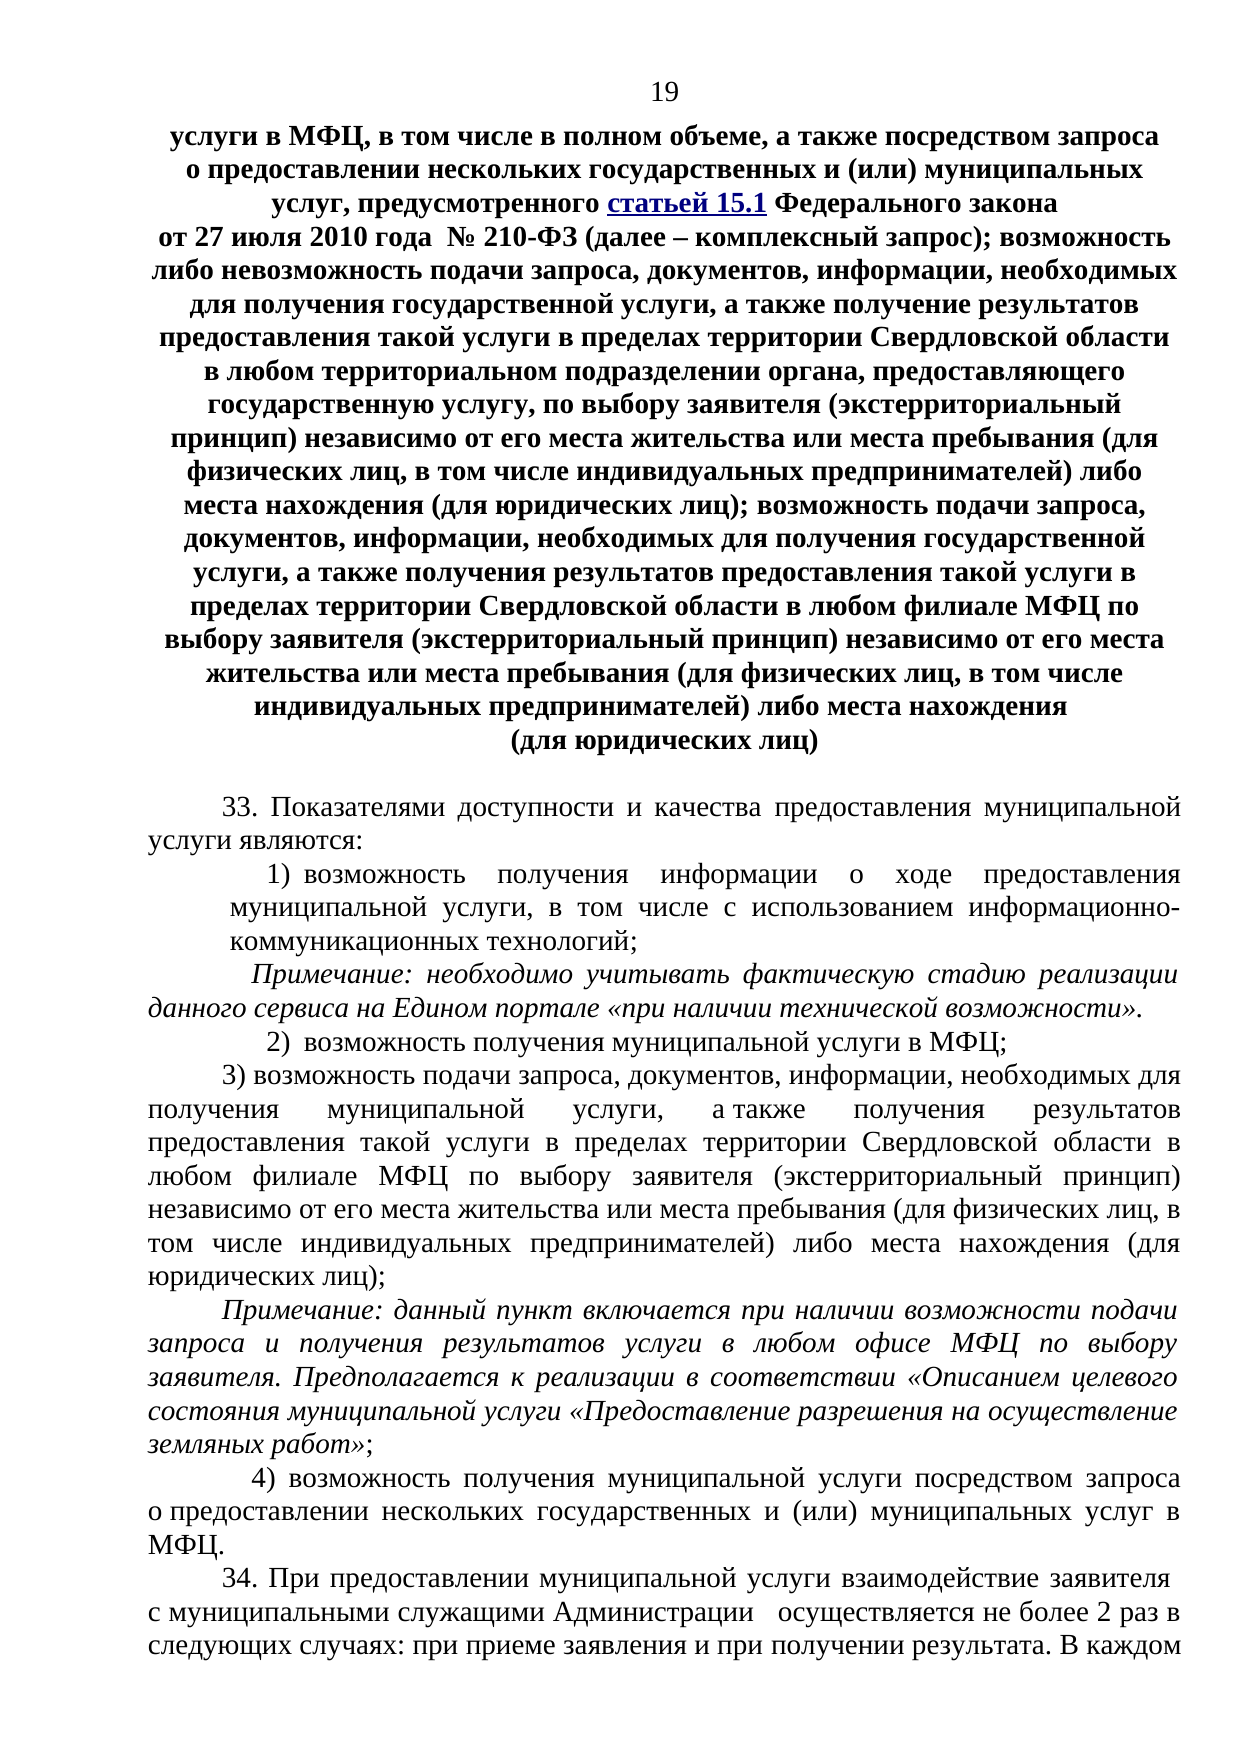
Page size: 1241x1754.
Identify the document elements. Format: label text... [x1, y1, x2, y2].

text Примечание: данный пункт включается при наличии возможности подачи запроса и получения результатов услуги в любом офисе МФЦ по выбору заявителя. Предполагается к реализации в соответствии «Описанием целевого состояния муниципальной услуги «Предоставление разрешения на осуществление земляных работ»; [148, 1292, 1181, 1460]
text 4) возможность получения муниципальной услуги посредством запроса о предоставлении нескольких государственных и (или) муниципальных услуг в МФЦ. [148, 1460, 1181, 1560]
list возможность получения информации о ходе предоставления муниципальной услуги, в том числе с использованием информационно-коммуникационных технологий; [192, 856, 1181, 957]
text 34. При предоставлении муниципальной услуги взаимодействие заявителя с муниципальными служащими Администрации осуществляется не более 2 раз в следующих случаях: при приеме заявления и при получении результата. В каждом [148, 1560, 1181, 1661]
text 33. Показателями доступности и качества предоставления муниципальной услуги являются: [148, 789, 1181, 856]
text 3) возможность подачи запроса, документов, информации, необходимых для получения муниципальной услуги, а также получения результатов предоставления такой услуги в пределах территории Свердловской области в любом филиале МФЦ по выбору заявителя (экстерриториальный принцип) независимо от его места жительства или места пребывания (для физических лиц, в том числе индивидуальных предпринимателей) либо места нахождения (для юридических лиц); [148, 1057, 1181, 1292]
text (для юридических лиц) [148, 722, 1181, 755]
text Примечание: необходимо учитывать фактическую стадию реализации данного сервиса на Едином портале «при наличии технической возможности». [148, 957, 1181, 1024]
list возможность получения муниципальной услуги в МФЦ; [192, 1024, 1181, 1057]
text услуги в МФЦ, в том числе в полном объеме, а также посредством запроса о предоставлении нескольких государственных и (или) муниципальных услуг, предусмотренного статьей 15.1 Федерального закона от 27 июля 2010 года № 210-ФЗ (далее – комплексный запрос); возможность либо невозможность подачи запроса, документов, информации, необходимых для получения государственной услуги, а также получение результатов предоставления такой услуги в пределах территории Свердловской области в любом территориальном подразделении органа, предоставляющего государственную услугу, по выбору заявителя (экстерриториальный принцип) независимо от его места жительства или места пребывания (для физических лиц, в том числе индивидуальных предпринимателей) либо места нахождения (для юридических лиц); возможность подачи запроса, документов, информации, необходимых для получения государственной услуги, а также получения результатов предоставления такой услуги в пределах территории Свердловской области в любом филиале МФЦ по выбору заявителя (экстерриториальный принцип) независимо от его места жительства или места пребывания (для физических лиц, в том числе индивидуальных предпринимателей) либо места нахождения [148, 118, 1181, 722]
